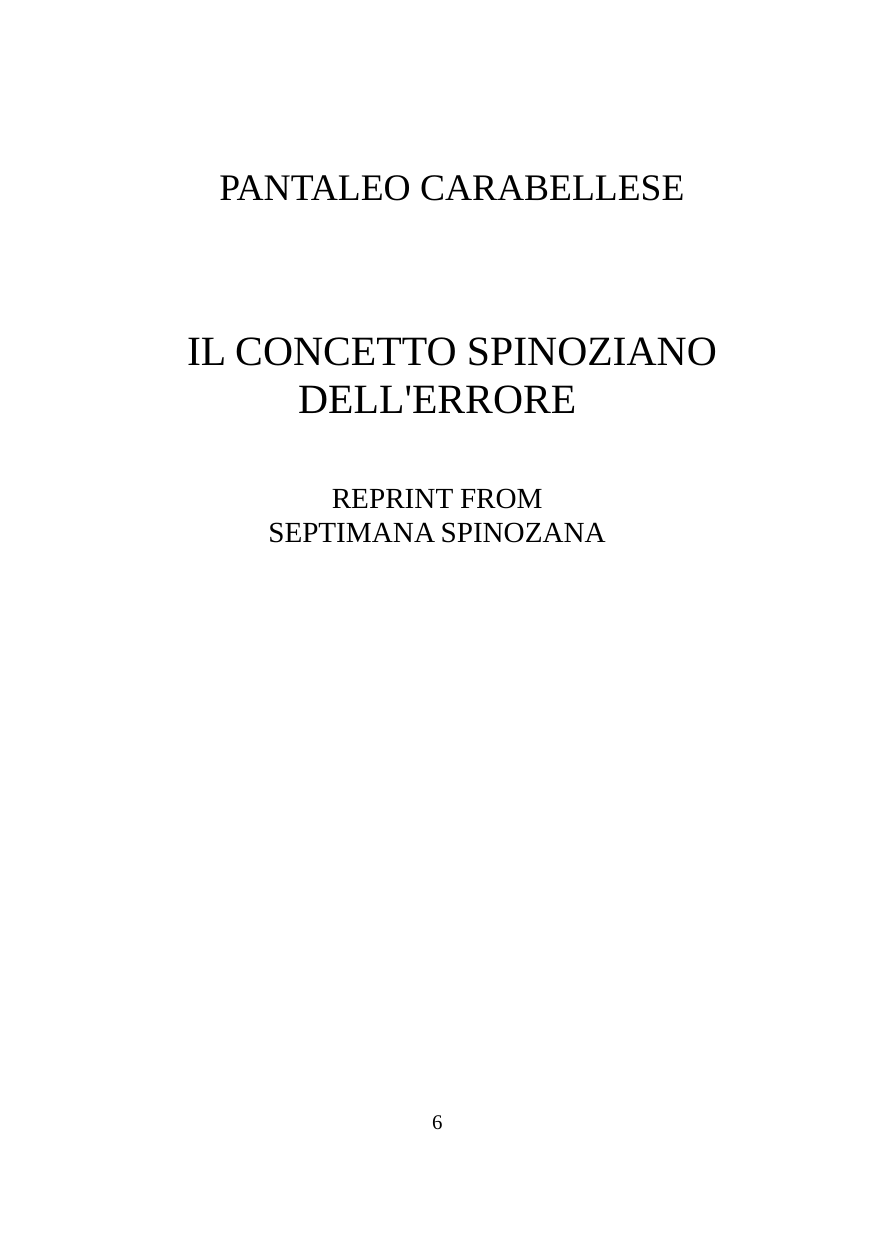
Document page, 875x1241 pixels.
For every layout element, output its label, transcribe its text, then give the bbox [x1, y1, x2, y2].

text IL CONCETTO SPINOZIANO DELL'ERRORE [106, 327, 768, 422]
text REPRINT FROM SEPTIMANA SPINOZANA [106, 481, 768, 548]
text PANTALEO CARABELLESE [106, 165, 768, 208]
